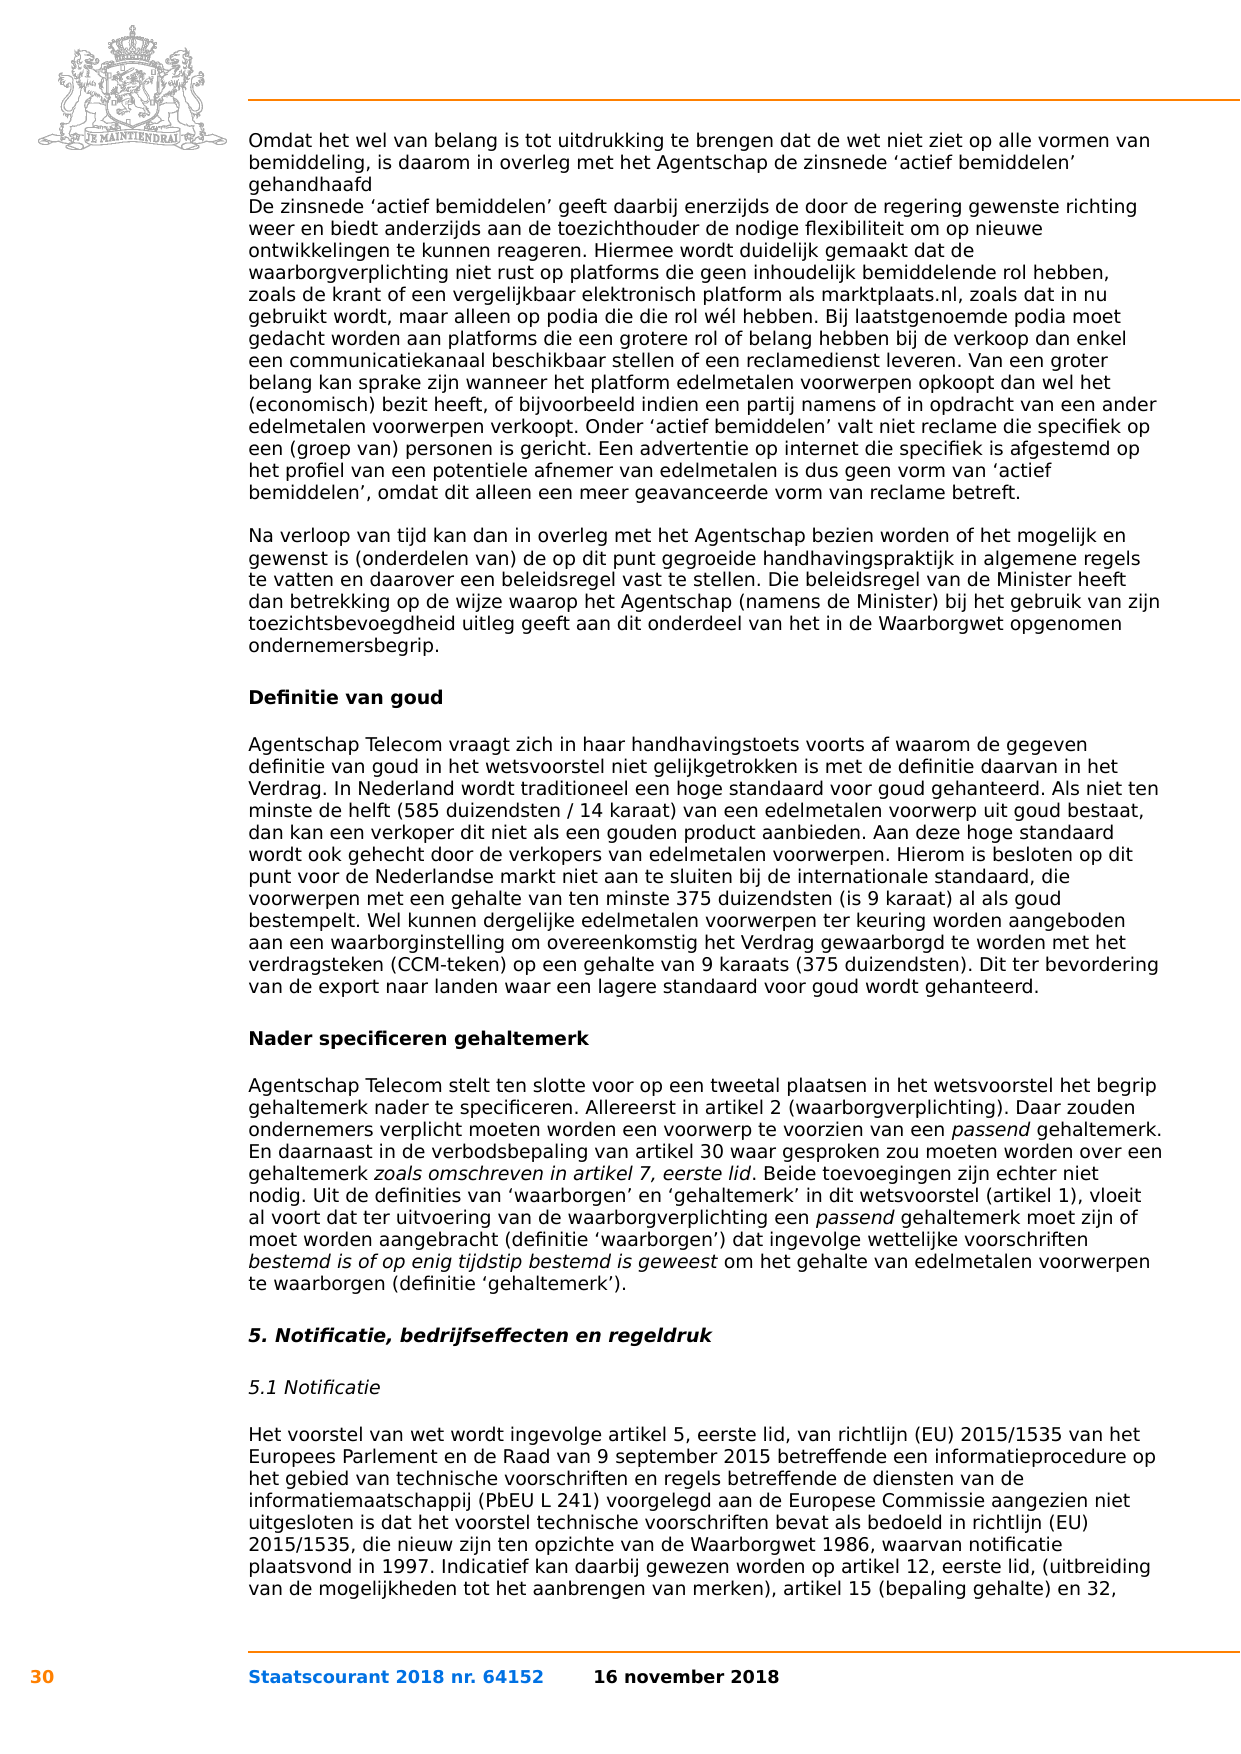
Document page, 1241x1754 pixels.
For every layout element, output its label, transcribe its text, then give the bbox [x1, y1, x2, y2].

subtitle Nader specificeren gehaltemerk [248, 1028, 1163, 1050]
text Agentschap Telecom stelt ten slotte voor op een tweetal plaatsen in het wetsvoorstel het begrip gehaltemerk nader te specificeren. Allereerst in artikel 2 (waarborgverplichting). Daar zouden ondernemers verplicht moeten worden een voorwerp te voorzien van een passend gehaltemerk. En daarnaast in de verbodsbepaling van artikel 30 waar gesproken zou moeten worden over een gehaltemerk zoals omschreven in artikel 7, eerste lid. Beide toevoegingen zijn echter niet nodig. Uit de definities van ‘waarborgen’ en ‘gehaltemerk’ in dit wetsvoorstel (artikel 1), vloeit al voort dat ter uitvoering van de waarborgverplichting een passend gehaltemerk moet zijn of moet worden aangebracht (definitie ‘waarborgen’) dat ingevolge wettelijke voorschriften bestemd is of op enig tijdstip bestemd is geweest om het gehalte van edelmetalen voorwerpen te waarborgen (definitie ‘gehaltemerk’). [248, 1075, 1163, 1295]
text Agentschap Telecom vraagt zich in haar handhavingstoets voorts af waarom de gegeven definitie van goud in het wetsvoorstel niet gelijkgetrokken is met de definitie daarvan in het Verdrag. In Nederland wordt traditioneel een hoge standaard voor goud gehanteerd. Als niet ten minste de helft (585 duizendsten / 14 karaat) van een edelmetalen voorwerp uit goud bestaat, dan kan een verkoper dit niet als een gouden product aanbieden. Aan deze hoge standaard wordt ook gehecht door de verkopers van edelmetalen voorwerpen. Hierom is besloten op dit punt voor de Nederlandse markt niet aan te sluiten bij de internationale standaard, die voorwerpen met een gehalte van ten minste 375 duizendsten (is 9 karaat) al als goud bestempelt. Wel kunnen dergelijke edelmetalen voorwerpen ter keuring worden aangeboden aan een waarborginstelling om overeenkomstig het Verdrag gewaarborgd te worden met het verdragsteken (CCM-teken) op een gehalte van 9 karaats (375 duizendsten). Dit ter bevordering van de export naar landen waar een lagere standaard voor goud wordt gehanteerd. [248, 734, 1163, 998]
subtitle 5.1 Notificatie [248, 1377, 1163, 1399]
picture [38, 25, 227, 150]
text Omdat het wel van belang is tot uitdrukking te brengen dat de wet niet ziet op alle vormen van bemiddeling, is daarom in overleg met het Agentschap de zinsnede ‘actief bemiddelen’ gehandhaafd [248, 130, 1163, 196]
text De zinsnede ‘actief bemiddelen’ geeft daarbij enerzijds de door de regering gewenste richting weer en biedt anderzijds aan de toezichthouder de nodige flexibiliteit om op nieuwe ontwikkelingen te kunnen reageren. Hiermee wordt duidelijk gemaakt dat de waarborgverplichting niet rust op platforms die geen inhoudelijk bemiddelende rol hebben, zoals de krant of een vergelijkbaar elektronisch platform als marktplaats.nl, zoals dat in nu gebruikt wordt, maar alleen op podia die die rol wél hebben. Bij laatstgenoemde podia moet gedacht worden aan platforms die een grotere rol of belang hebben bij de verkoop dan enkel een communicatiekanaal beschikbaar stellen of een reclamedienst leveren. Van een groter belang kan sprake zijn wanneer het platform edelmetalen voorwerpen opkoopt dan wel het (economisch) bezit heeft, of bijvoorbeeld indien een partij namens of in opdracht van een ander edelmetalen voorwerpen verkoopt. Onder ‘actief bemiddelen’ valt niet reclame die specifiek op een (groep van) personen is gericht. Een advertentie op internet die specifiek is afgestemd op het profiel van een potentiele afnemer van edelmetalen is dus geen vorm van ‘actief bemiddelen’, omdat dit alleen een meer geavanceerde vorm van reclame betreft. [248, 196, 1163, 503]
subtitle Definitie van goud [248, 687, 1163, 709]
text Na verloop van tijd kan dan in overleg met het Agentschap bezien worden of het mogelijk en gewenst is (onderdelen van) de op dit punt gegroeide handhavingspraktijk in algemene regels te vatten en daarover een beleidsregel vast te stellen. Die beleidsregel van de Minister heeft dan betrekking op de wijze waarop het Agentschap (namens de Minister) bij het gebruik van zijn toezichtsbevoegdheid uitleg geeft aan dit onderdeel van het in de Waarborgwet opgenomen ondernemersbegrip. [248, 525, 1163, 657]
subtitle 5. Notificatie, bedrijfseffecten en regeldruk [248, 1325, 1163, 1347]
text Het voorstel van wet wordt ingevolge artikel 5, eerste lid, van richtlijn (EU) 2015/1535 van het Europees Parlement en de Raad van 9 september 2015 betreffende een informatieprocedure op het gebied van technische voorschriften en regels betreffende de diensten van de informatiemaatschappij (PbEU L 241) voorgelegd aan de Europese Commissie aangezien niet uitgesloten is dat het voorstel technische voorschriften bevat als bedoeld in richtlijn (EU) 2015/1535, die nieuw zijn ten opzichte van de Waarborgwet 1986, waarvan notificatie plaatsvond in 1997. Indicatief kan daarbij gewezen worden op artikel 12, eerste lid, (uitbreiding van de mogelijkheden tot het aanbrengen van merken), artikel 15 (bepaling gehalte) en 32, [248, 1424, 1163, 1599]
